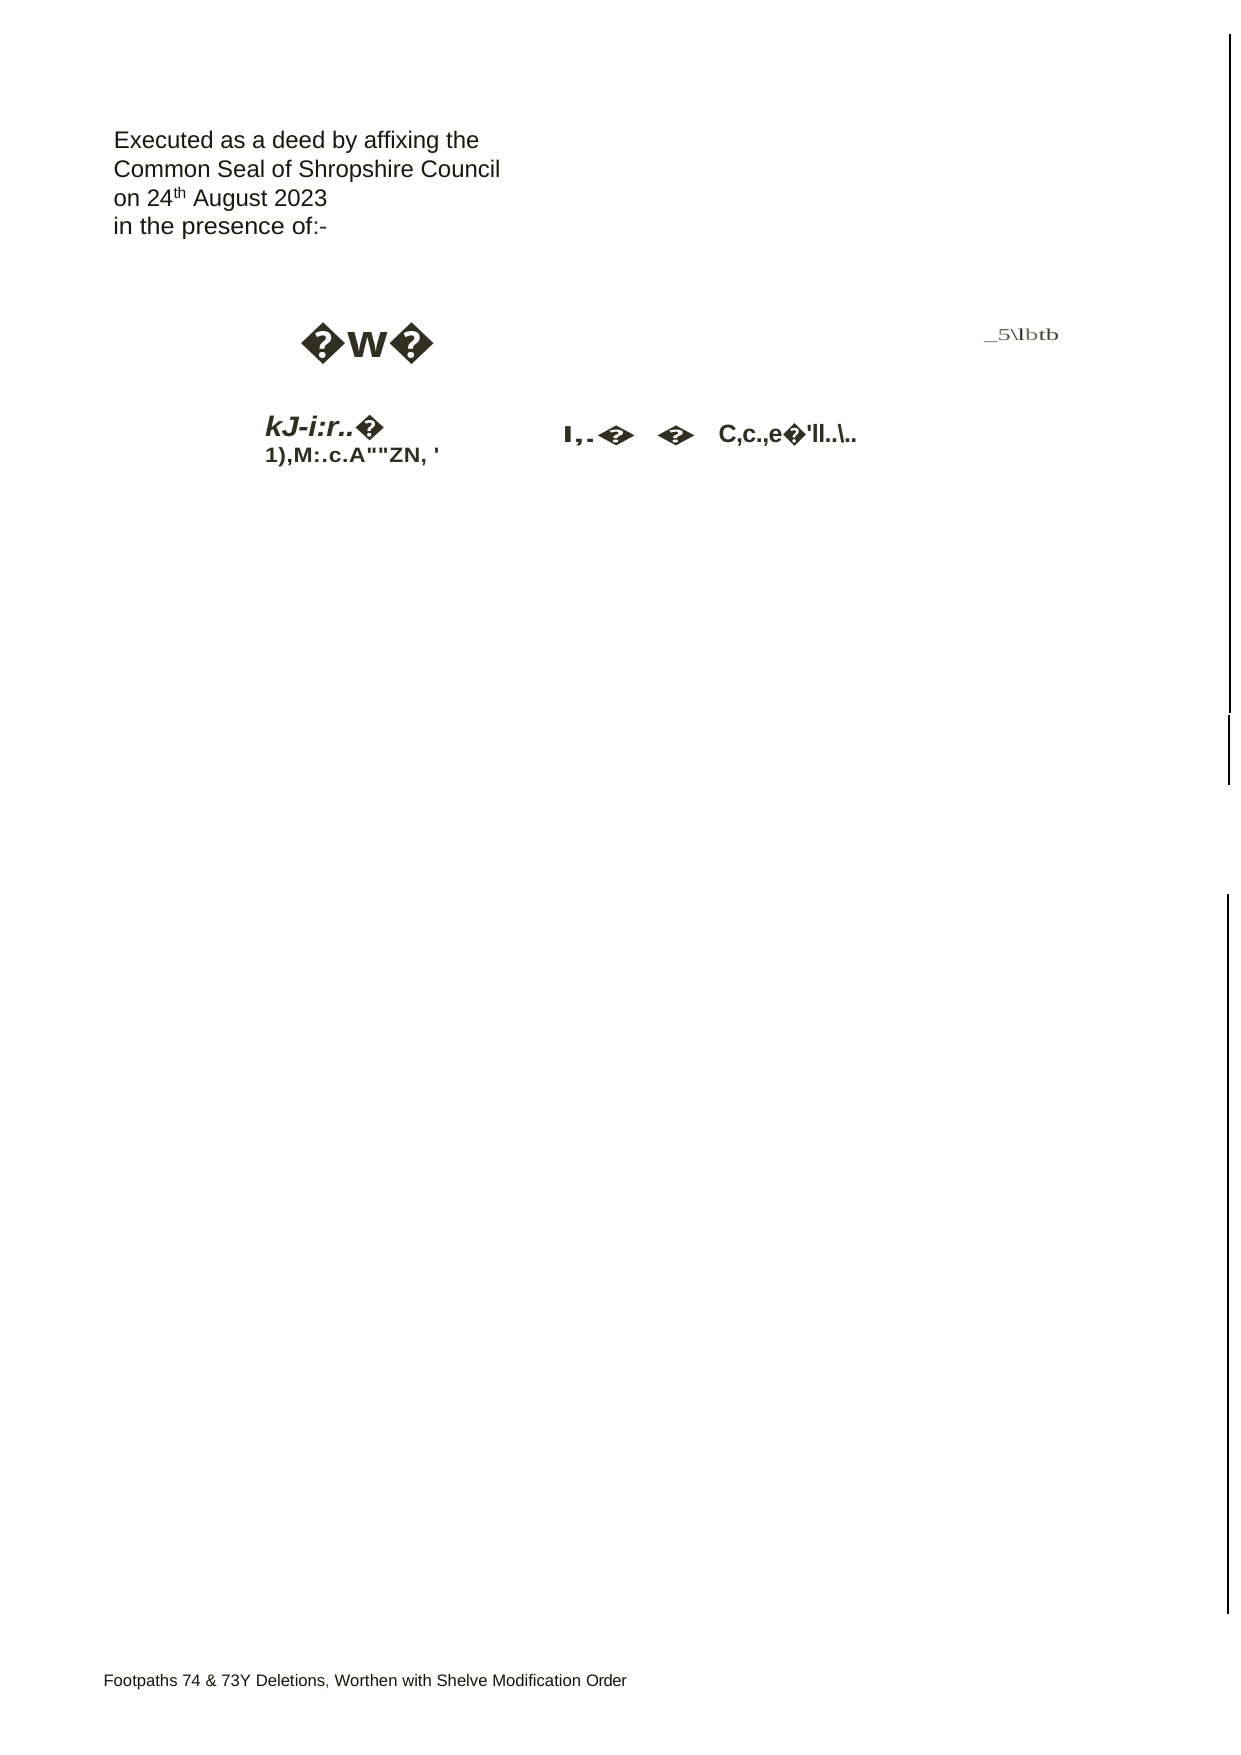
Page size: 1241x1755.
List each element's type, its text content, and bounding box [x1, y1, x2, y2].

text �w� [299, 309, 546, 371]
text l,.� � C,c.,e�'ll..\.. [562, 419, 859, 448]
text _5\lbtb [864, 325, 1179, 344]
text Executed as a deed by affixing the Common Seal of Shropshire Council on 24th August 2023 [113, 126, 525, 211]
text kJ-i:r..� 1),M:.c.A""ZN, ' [265, 410, 546, 467]
text in the presence of:- [113, 213, 1211, 239]
